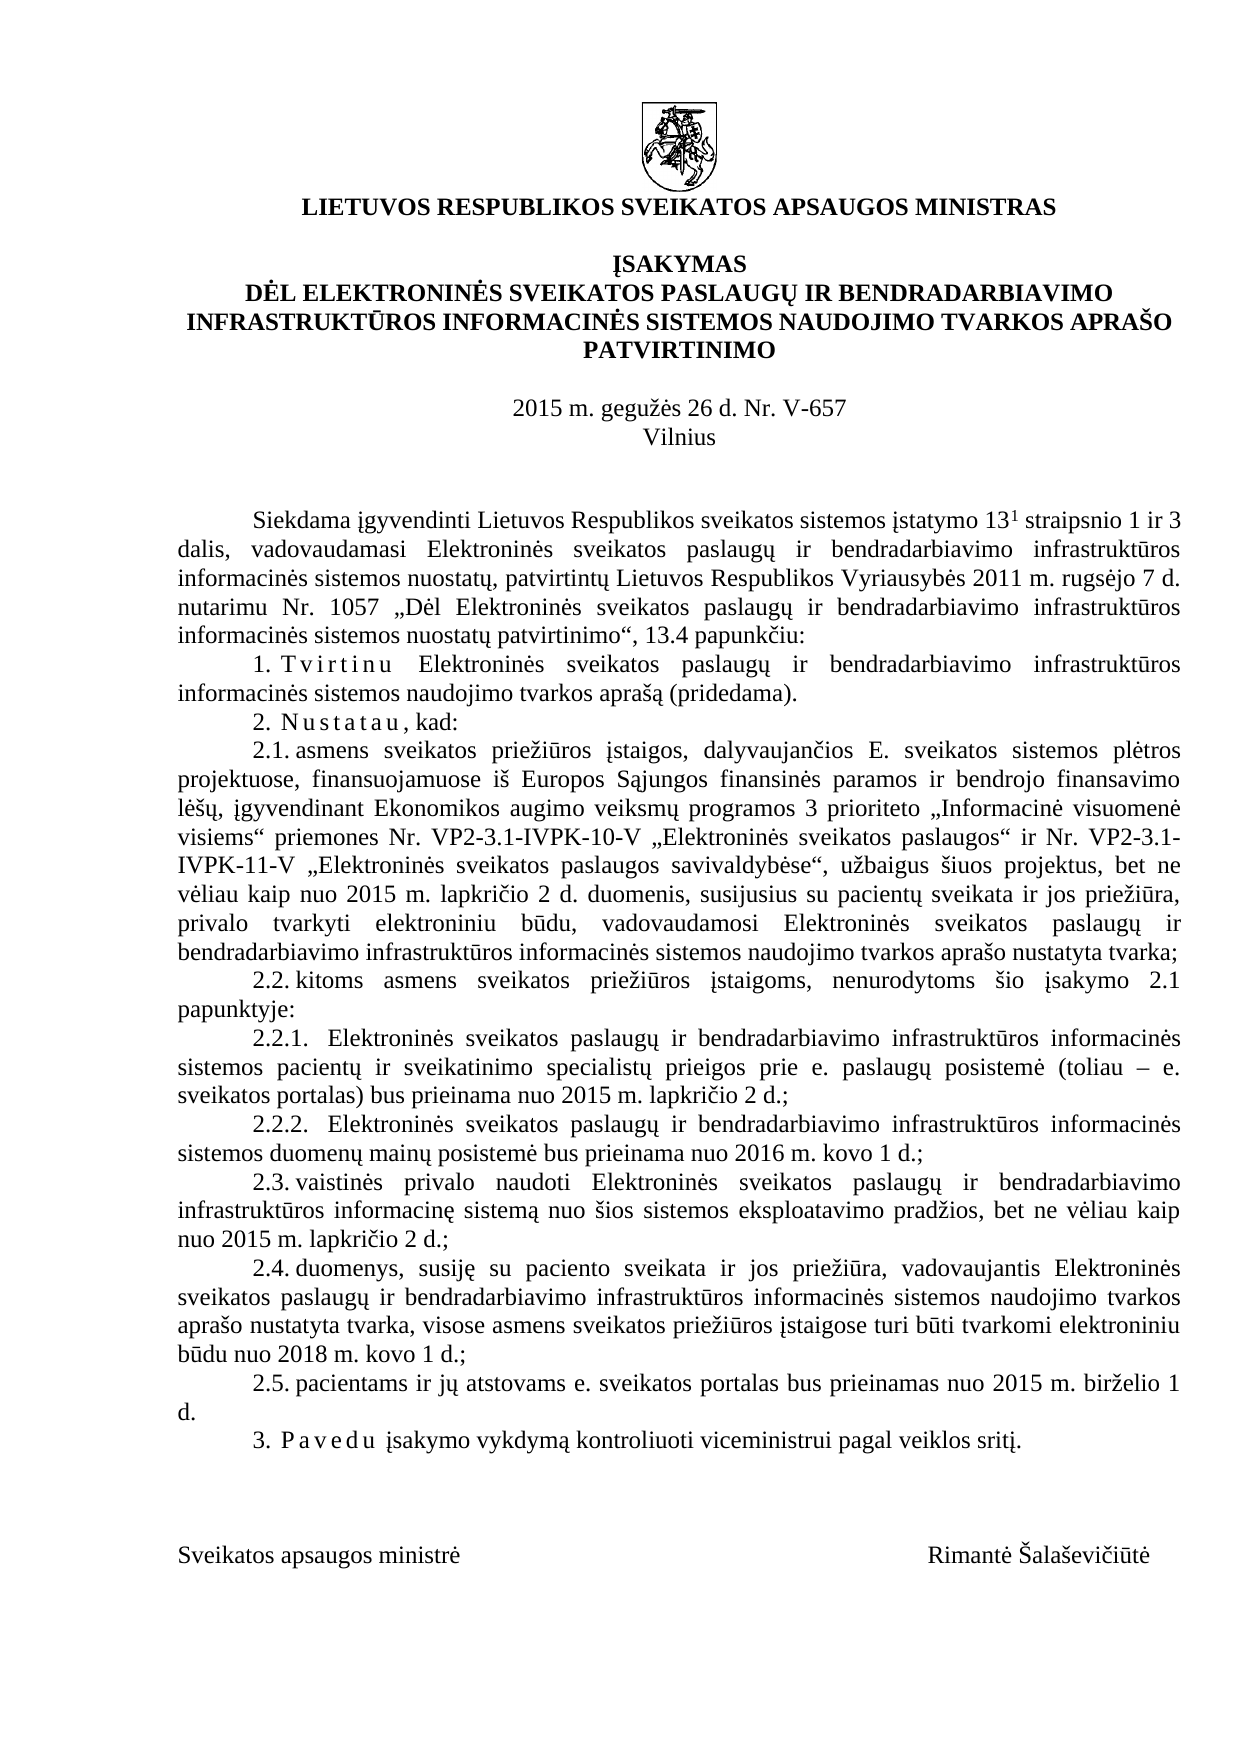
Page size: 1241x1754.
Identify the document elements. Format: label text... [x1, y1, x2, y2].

text 2015 m. gegužės 26 d. Nr. V-657 [177, 393, 1181, 422]
text 2.4. duomenys, susiję su paciento sveikata ir jos priežiūra, vadovaujantis Elektroninės sveikatos paslaugų ir bendradarbiavimo infrastruktūros informacinės sistemos naudojimo tvarkos aprašo nustatyta tvarka, visose asmens sveikatos priežiūros įstaigose turi būti tvarkomi elektroniniu būdu nuo 2018 m. kovo 1 d.; [177, 1253, 1181, 1368]
text 2.2. kitoms asmens sveikatos priežiūros įstaigoms, nenurodytoms šio įsakymo 2.1 papunktyje: [177, 966, 1181, 1023]
text 2. Nustatau, kad: [177, 707, 1181, 736]
text 2.2.1. Elektroninės sveikatos paslaugų ir bendradarbiavimo infrastruktūros informacinės sistemos pacientų ir sveikatinimo specialistų prieigos prie e. paslaugų posistemė (toliau – e. sveikatos portalas) bus prieinama nuo 2015 m. lapkričio 2 d.; [177, 1023, 1181, 1109]
text 2.5. pacientams ir jų atstovams e. sveikatos portalas bus prieinamas nuo 2015 m. birželio 1 d. [177, 1368, 1181, 1426]
text DĖL ELEKTRONINĖS SVEIKATOS PASLAUGŲ IR BENDRADARBIAVIMO INFRASTRUKTŪROS INFORMACINĖS SISTEMOS NAUDOJIMO TVARKOS APRAŠO PATVIRTINIMO [177, 278, 1181, 364]
text Sveikatos apsaugos ministrė Rimantė Šalaševičiūtė [177, 1541, 1181, 1569]
text Vilnius [177, 422, 1181, 450]
text 2.3. vaistinės privalo naudoti Elektroninės sveikatos paslaugų ir bendradarbiavimo infrastruktūros informacinę sistemą nuo šios sistemos eksploatavimo pradžios, bet ne vėliau kaip nuo 2015 m. lapkričio 2 d.; [177, 1167, 1181, 1253]
text ĮSAKYMAS [177, 249, 1181, 278]
text 2.2.2. Elektroninės sveikatos paslaugų ir bendradarbiavimo infrastruktūros informacinės sistemos duomenų mainų posistemė bus prieinama nuo 2016 m. kovo 1 d.; [177, 1109, 1181, 1167]
text LIETUVOS RESPUBLIKOS SVEIKATOS APSAUGOS MINISTRAS [177, 192, 1181, 220]
text Siekdama įgyvendinti Lietuvos Respublikos sveikatos sistemos įstatymo 131 straipsnio 1 ir 3 dalis, vadovaudamasi Elektroninės sveikatos paslaugų ir bendradarbiavimo infrastruktūros informacinės sistemos nuostatų, patvirtintų Lietuvos Respublikos Vyriausybės 2011 m. rugsėjo 7 d. nutarimu Nr. 1057 „Dėl Elektroninės sveikatos paslaugų ir bendradarbiavimo infrastruktūros informacinės sistemos nuostatų patvirtinimo“, 13.4 papunkčiu: [177, 506, 1181, 649]
text 3. Pavedu įsakymo vykdymą kontroliuoti viceministrui pagal veiklos sritį. [177, 1426, 1181, 1454]
text 2.1. asmens sveikatos priežiūros įstaigos, dalyvaujančios E. sveikatos sistemos plėtros projektuose, finansuojamuose iš Europos Sąjungos finansinės paramos ir bendrojo finansavimo lėšų, įgyvendinant Ekonomikos augimo veiksmų programos 3 prioriteto „Informacinė visuomenė visiems“ priemones Nr. VP2-3.1-IVPK-10-V „Elektroninės sveikatos paslaugos“ ir Nr. VP2-3.1-IVPK-11-V „Elektroninės sveikatos paslaugos savivaldybėse“, užbaigus šiuos projektus, bet ne vėliau kaip nuo 2015 m. lapkričio 2 d. duomenis, susijusius su pacientų sveikata ir jos priežiūra, privalo tvarkyti elektroniniu būdu, vadovaudamosi Elektroninės sveikatos paslaugų ir bendradarbiavimo infrastruktūros informacinės sistemos naudojimo tvarkos aprašo nustatyta tvarka; [177, 736, 1181, 966]
text 1. Tvirtinu Elektroninės sveikatos paslaugų ir bendradarbiavimo infrastruktūros informacinės sistemos naudojimo tvarkos aprašą (pridedama). [177, 649, 1181, 707]
